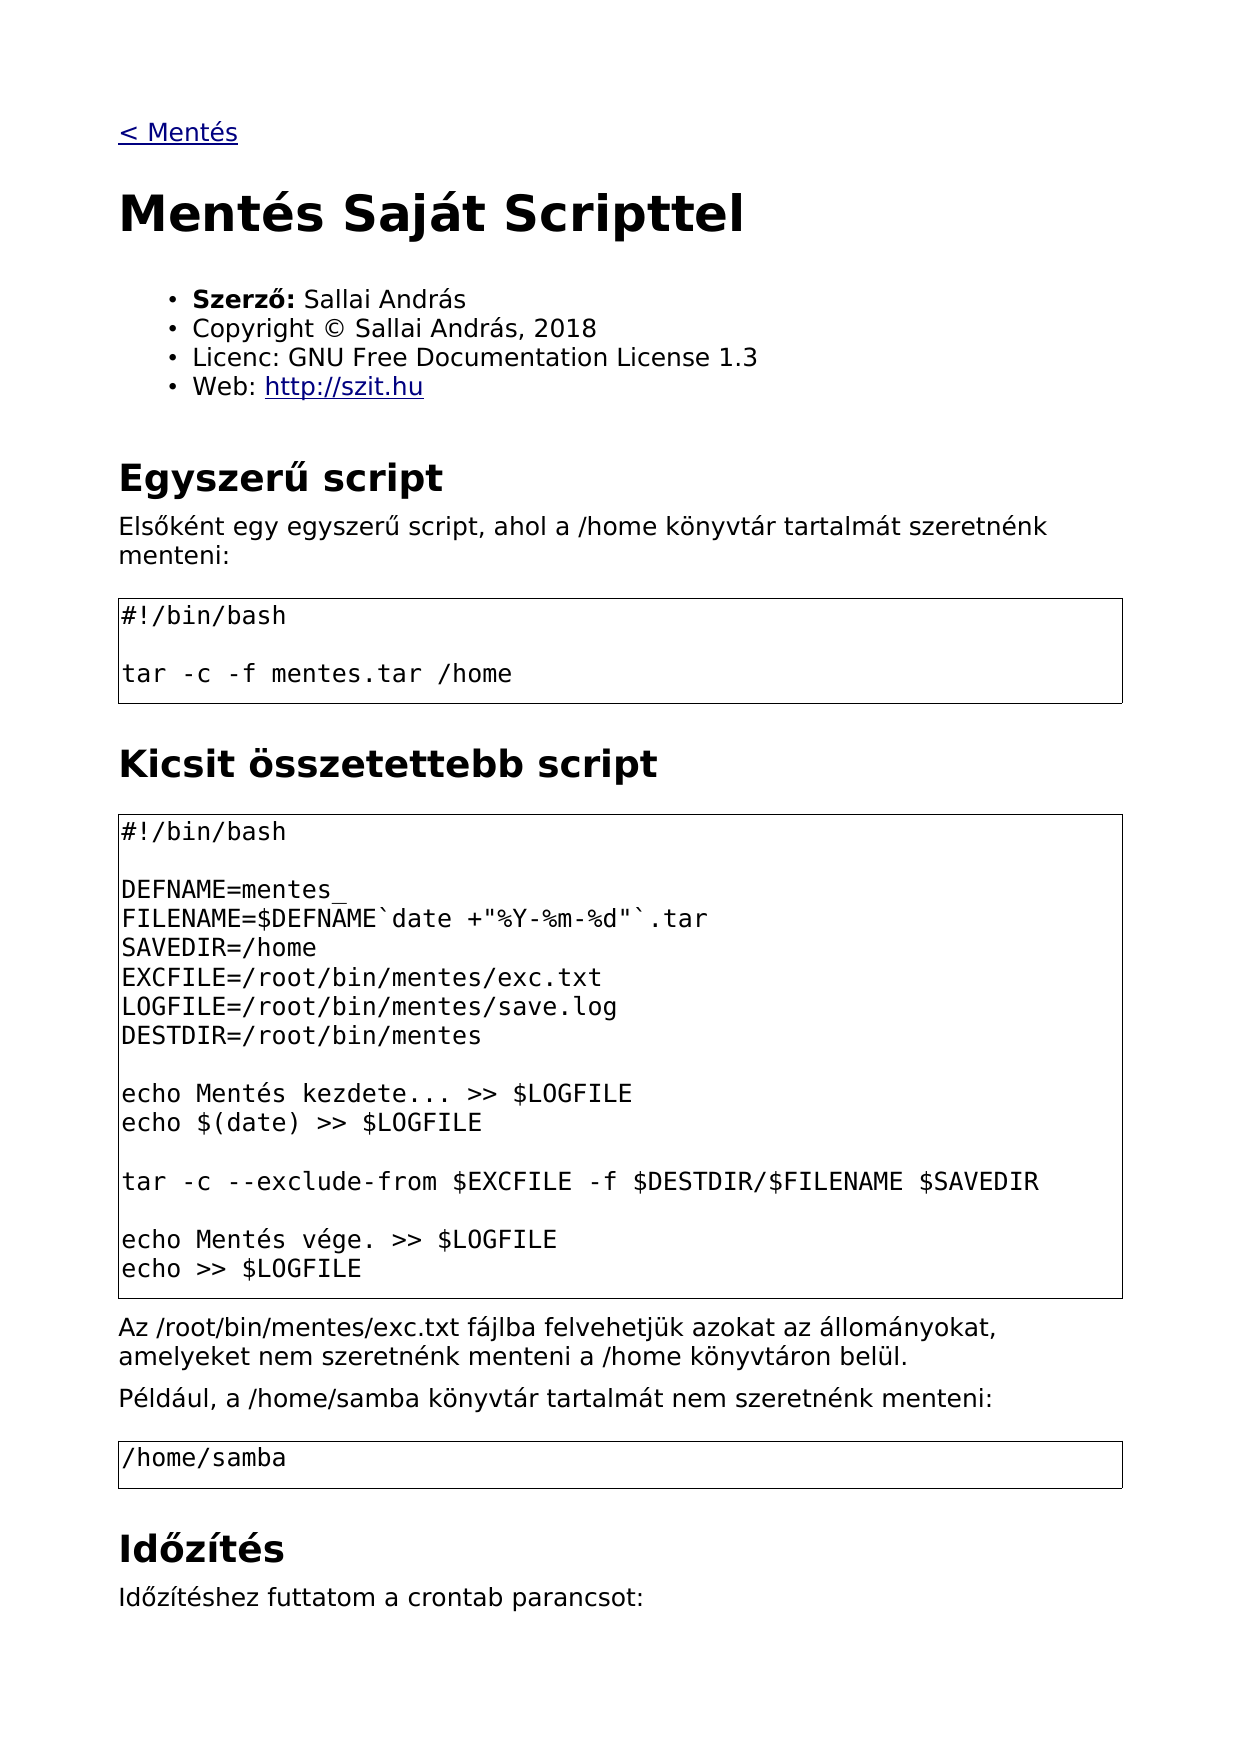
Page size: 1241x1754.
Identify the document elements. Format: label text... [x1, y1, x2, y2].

text Elsőként egy egyszerű script, ahol a /home könyvtár tartalmát szeretnénk menteni: [118, 512, 1122, 571]
text < Mentés [118, 118, 1122, 147]
table_header #!/bin/bash DEFNAME=mentes_ FILENAME=$DEFNAME`date +"%Y-%m-%d"`.tar SAVEDIR=/home EXCFILE=/root/bin/mentes/exc.txt LOGFILE=/root/bin/mentes/save.log DESTDIR=/root/bin/mentes echo Mentés kezdete... >> $LOGFILE echo $(date) >> $LOGFILE tar -c --exclude-from $EXCFILE -f $DESTDIR/$FILENAME $SAVEDIR echo Mentés vége. >> $LOGFILE echo >> $LOGFILE [119, 815, 1122, 1298]
subtitle Kicsit összetettebb script [118, 743, 1122, 787]
table_header /home/samba [119, 1442, 1122, 1487]
subtitle Mentés Saját Scripttel [118, 185, 1122, 243]
list Copyright © Sallai András, 2018 [177, 314, 1122, 343]
list Licenc: GNU Free Documentation License 1.3 [177, 343, 1122, 372]
text Időzítéshez futtatom a crontab parancsot: [118, 1583, 1122, 1613]
table_header #!/bin/bash tar -c -f mentes.tar /home [119, 599, 1122, 703]
subtitle Időzítés [118, 1527, 1122, 1571]
list Web: http://szit.hu [177, 372, 1122, 402]
text Például, a /home/samba könyvtár tartalmát nem szeretnénk menteni: [118, 1384, 1122, 1413]
text Az /root/bin/mentes/exc.txt fájlba felvehetjük azokat az állományokat, amelyeket nem szeretnénk menteni a /home könyvtáron belül. [118, 1313, 1122, 1372]
list Szerző: Sallai András [177, 285, 1122, 314]
subtitle Egyszerű script [118, 456, 1122, 500]
